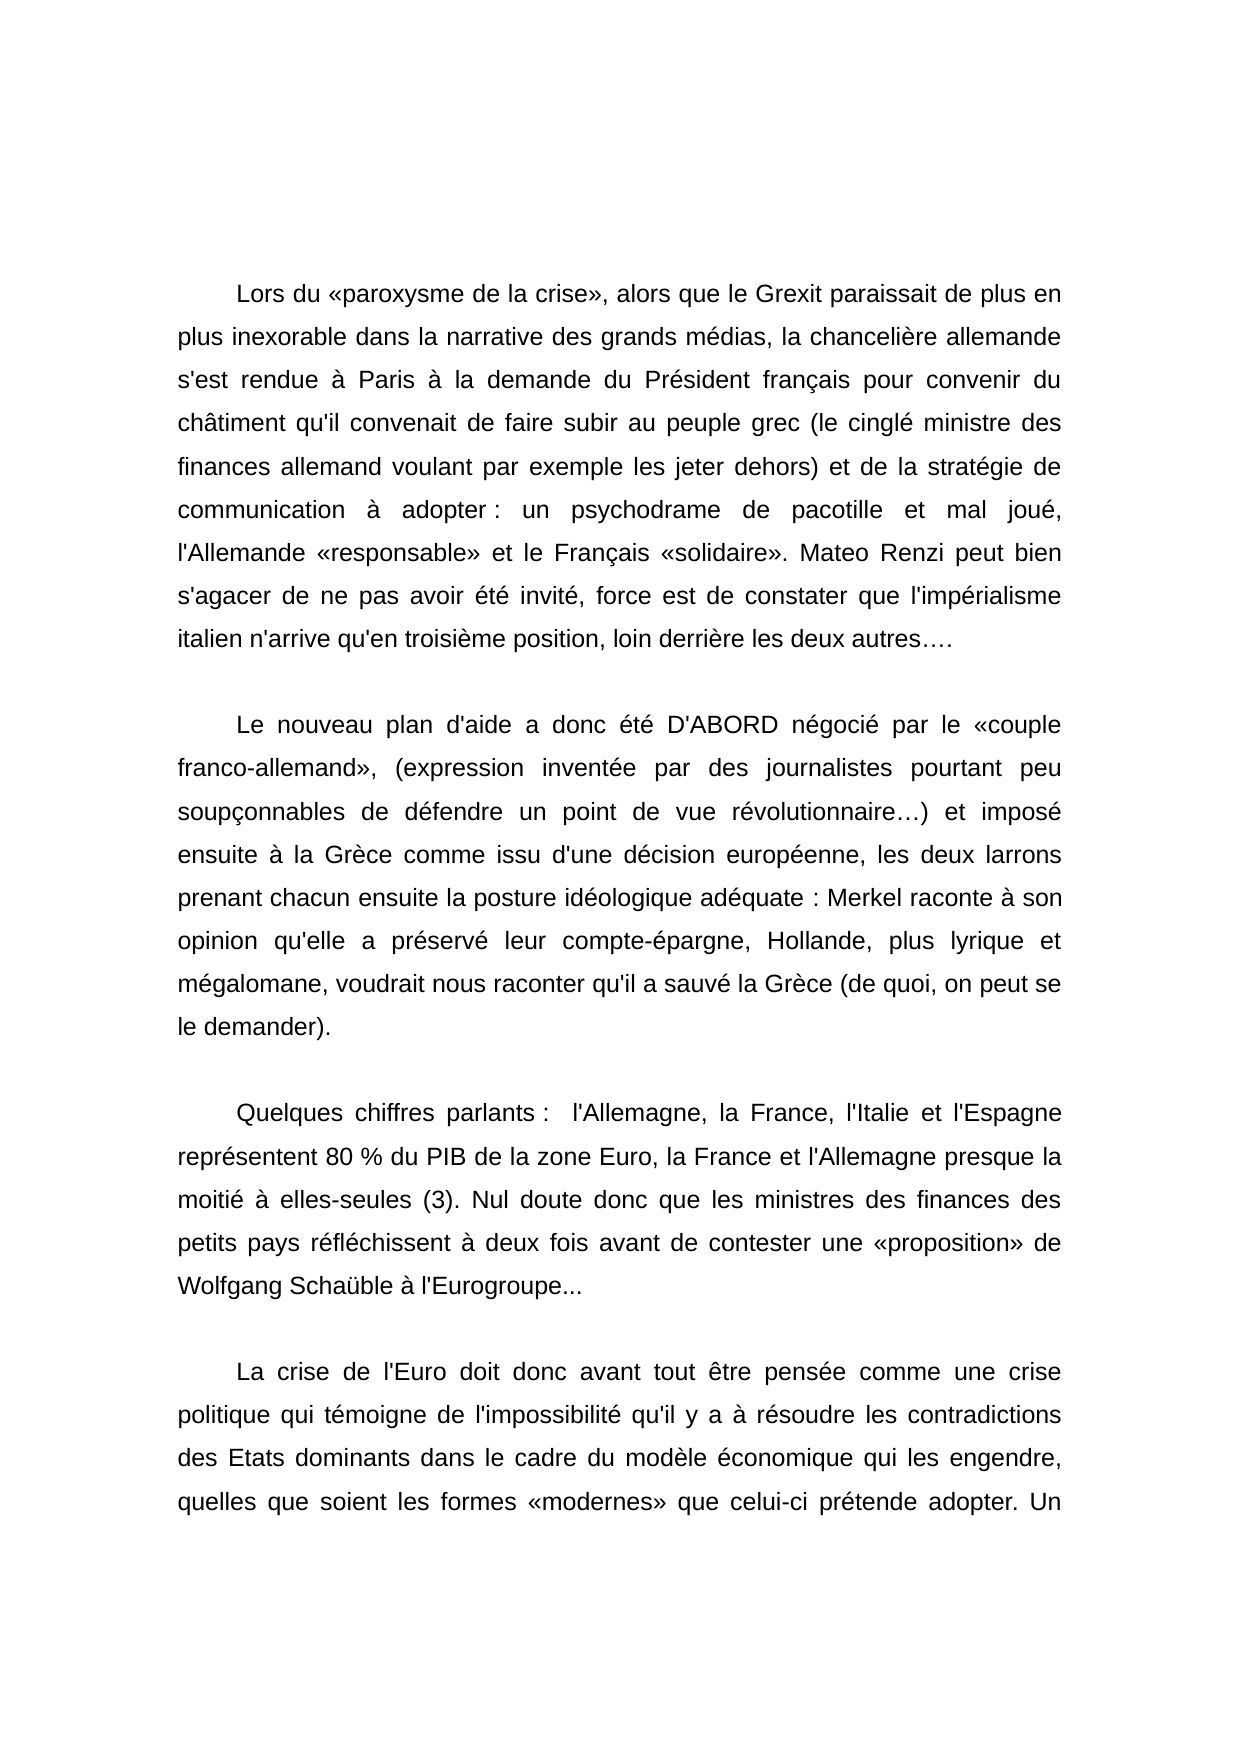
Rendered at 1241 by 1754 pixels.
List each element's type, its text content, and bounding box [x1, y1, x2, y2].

text Le nouveau plan d'aide a donc été D'ABORD négocié par le «couple franco-allemand», (expression inventée par des journalistes pourtant peu soupçonnables de défendre un point de vue révolutionnaire…) et imposé ensuite à la Grèce comme issu d'une décision européenne, les deux larrons prenant chacun ensuite la posture idéologique adéquate : Merkel raconte à son opinion qu'elle a préservé leur compte-épargne, Hollande, plus lyrique et mégalomane, voudrait nous raconter qu'il a sauvé la Grèce (de quoi, on peut se le demander). [177, 710, 1063, 1041]
text La crise de l'Euro doit donc avant tout être pensée comme une crise politique qui témoigne de l'impossibilité qu'il y a à résoudre les contradictions des Etats dominants dans le cadre du modèle économique qui les engendre, quelles que soient les formes «modernes» que celui-ci prétende adopter. Un [177, 1357, 1063, 1515]
text Lors du «paroxysme de la crise», alors que le Grexit paraissait de plus en plus inexorable dans la narrative des grands médias, la chancelière allemande s'est rendue à Paris à la demande du Président français pour convenir du châtiment qu'il convenait de faire subir au peuple grec (le cinglé ministre des finances allemand voulant par exemple les jeter dehors) et de la stratégie de communication à adopter : un psychodrame de pacotille et mal joué, l'Allemande «responsable» et le Français «solidaire». Mateo Renzi peut bien s'agacer de ne pas avoir été invité, force est de constater que l'impérialisme italien n'arrive qu'en troisième position, loin derrière les deux autres…. [177, 279, 1063, 653]
text Quelques chiffres parlants : l'Allemagne, la France, l'Italie et l'Espagne représentent 80 % du PIB de la zone Euro, la France et l'Allemagne presque la moitié à elles-seules (3). Nul doute donc que les ministres des finances des petits pays réfléchissent à deux fois avant de contester une «proposition» de Wolfgang Schaüble à l'Eurogroupe... [177, 1098, 1063, 1300]
